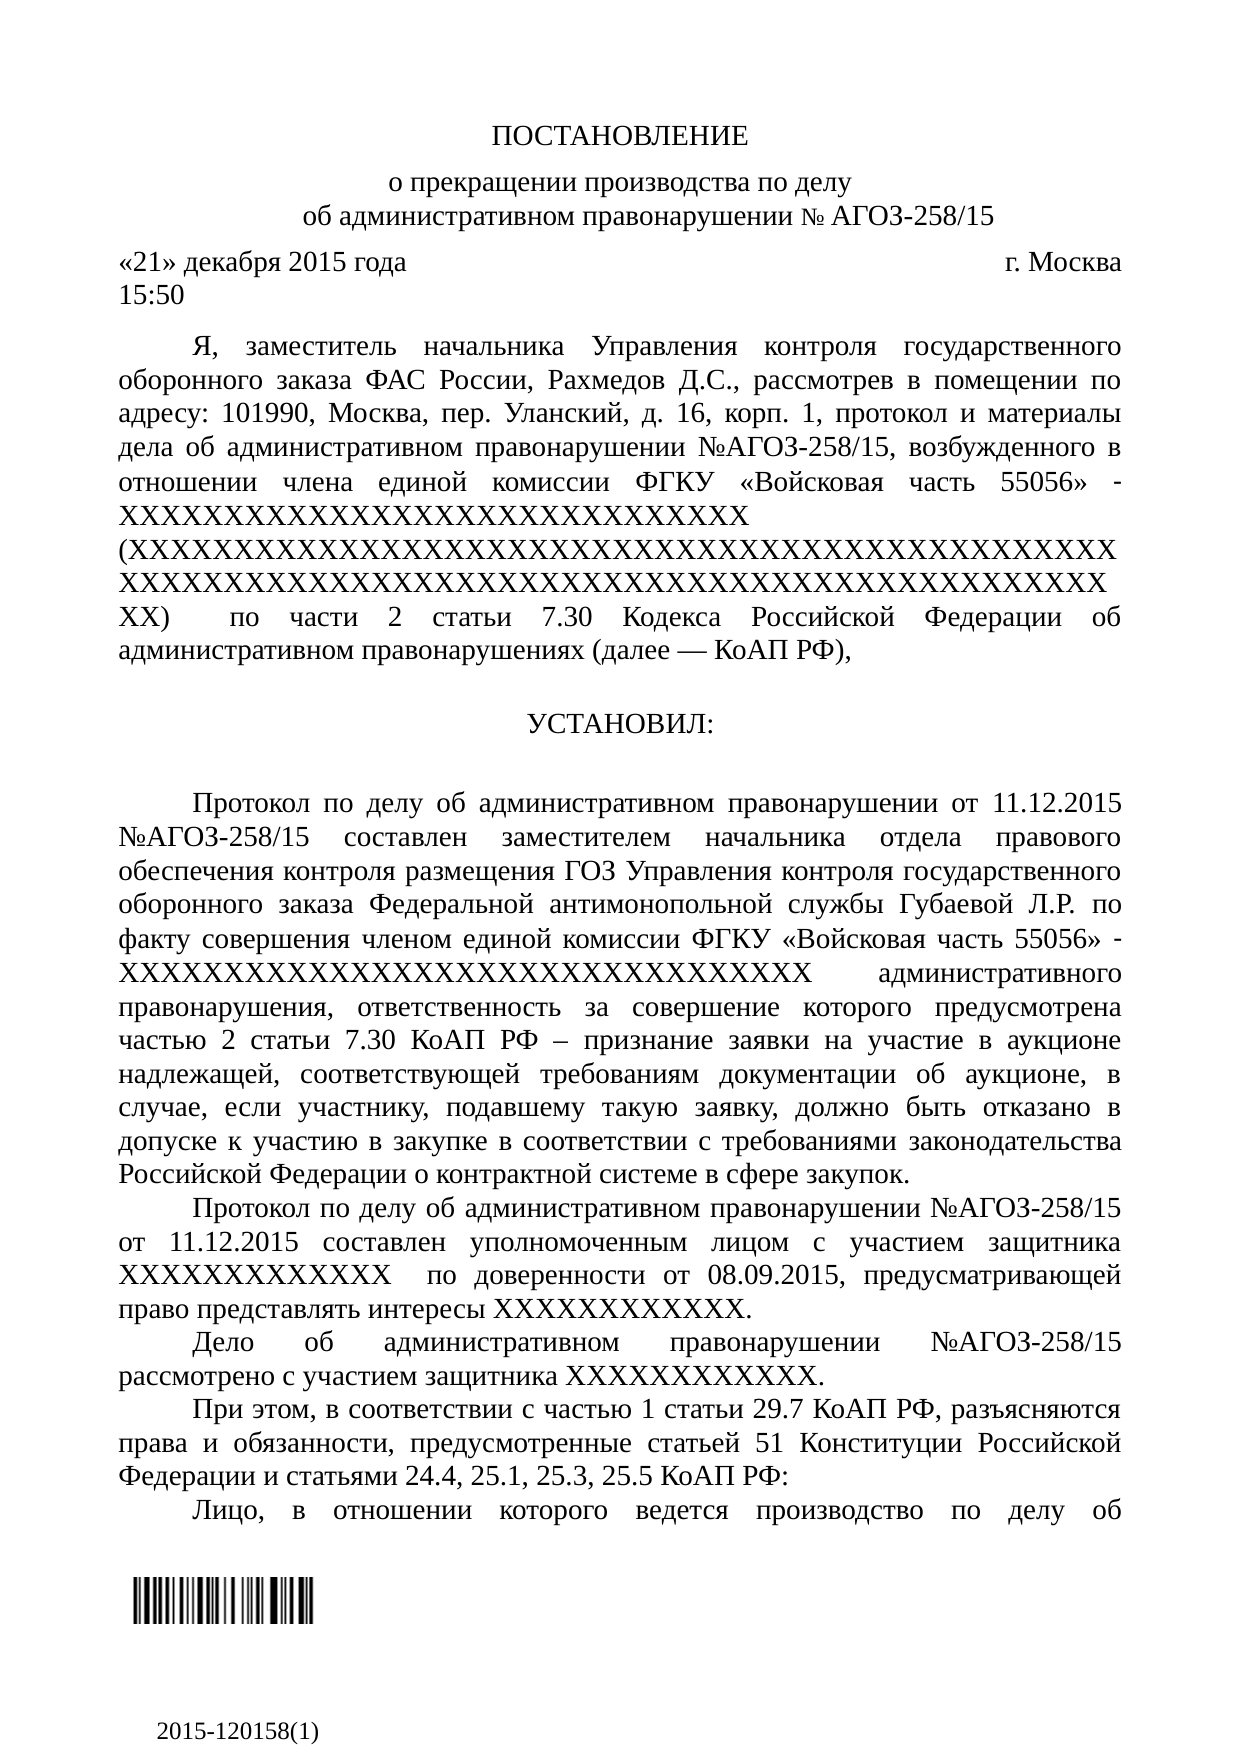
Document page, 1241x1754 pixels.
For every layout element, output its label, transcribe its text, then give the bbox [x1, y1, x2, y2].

text ПОСТАНОВЛЕНИЕ [118, 118, 1122, 152]
text Протокол по делу об административном правонарушении №АГОЗ-258/15 от 11.12.2015 составлен уполномоченным лицом с участием защитника XXXXXXXXXXXXX по доверенности от 08.09.2015, предусматривающей право представлять интересы XXXXXXXXXXXX. [118, 1190, 1122, 1324]
text Лицо, в отношении которого ведется производство по делу об [118, 1492, 1122, 1526]
text Протокол по делу об административном правонарушении от 11.12.2015 №АГОЗ-258/15 составлен заместителем начальника отдела правового обеспечения контроля размещения ГОЗ Управления контроля государственного оборонного заказа Федеральной антимонопольной службы Губаевой Л.Р. по факту совершения членом единой комиссии ФГКУ «Войсковая часть 55056» - XXXXXXXXXXXXXXXXXXXXXXXXXXXXXXXXX административного правонарушения, ответственность за совершение которого предусмотрена частью 2 статьи 7.30 КоАП РФ – признание заявки на участие в аукционе надлежащей, соответствующей требованиям документации об аукционе, в случае, если участнику, подавшему такую заявку, должно быть отказано в допуске к участию в закупке в соответствии с требованиями законодательства Российской Федерации о контрактной системе в сфере закупок. [118, 786, 1122, 1190]
text об административном правонарушении № АГОЗ-258/15 [118, 198, 1122, 232]
text Дело об административном правонарушении №АГОЗ-258/15 рассмотрено с участием защитника XXXXXXXXXXXX. [118, 1324, 1122, 1391]
text «21» декабря 2015 года г. Москва 15:50 [118, 244, 1122, 311]
text УСТАНОВИЛ: [118, 707, 1122, 740]
picture [118, 1577, 331, 1624]
text о прекращении производства по делу [118, 164, 1122, 198]
text При этом, в соответствии с частью 1 статьи 29.7 КоАП РФ, разъясняются права и обязанности, предусмотренные статьей 51 Конституции Российской Федерации и статьями 24.4, 25.1, 25.3, 25.5 КоАП РФ: [118, 1391, 1122, 1492]
text Я, заместитель начальника Управления контроля государственного оборонного заказа ФАС России, Рахмедов Д.С., рассмотрев в помещении по адресу: 101990, Москва, пер. Уланский, д. 16, корп. 1, протокол и материалы дела об административном правонарушении №АГОЗ-258/15, возбужденного в отношении члена единой комиссии ФГКУ «Войсковая часть 55056» - XXXXXXXXXXXXXXXXXXXXXXXXXXXXXX (XXXXXXXXXXXXXXXXXXXXXXXXXXXXXXXXXXXXXXXXXXXXXXXXXXXXXXXXXXXXXXXXXXXXXXXXXXXXXXXXXXXXXXXXXXXXXXXX) по части 2 статьи 7.30 Кодекса Российской Федерации об административном правонарушениях (далее — КоАП РФ), [118, 328, 1122, 666]
